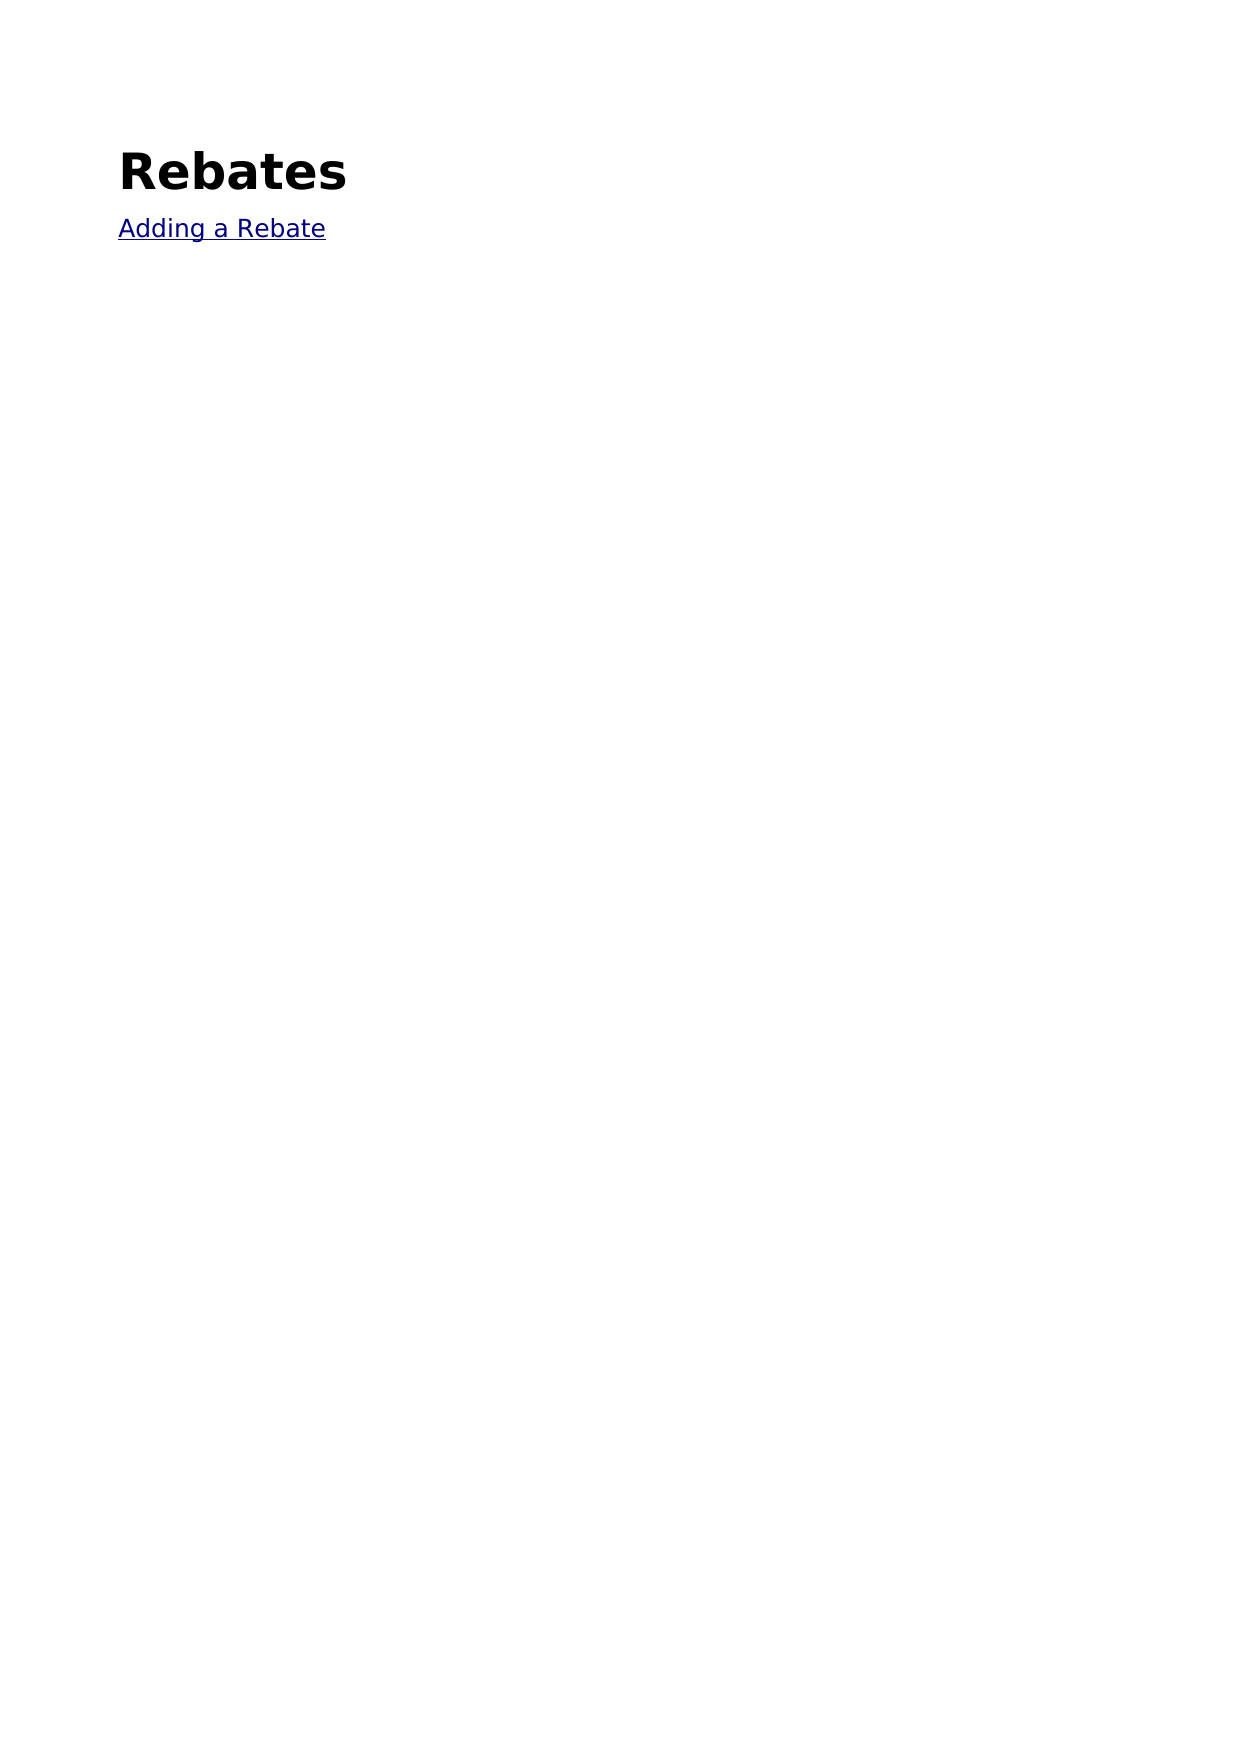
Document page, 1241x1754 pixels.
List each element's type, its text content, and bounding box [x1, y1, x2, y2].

subtitle Rebates [118, 143, 1122, 201]
text Adding a Rebate [118, 214, 1122, 243]
